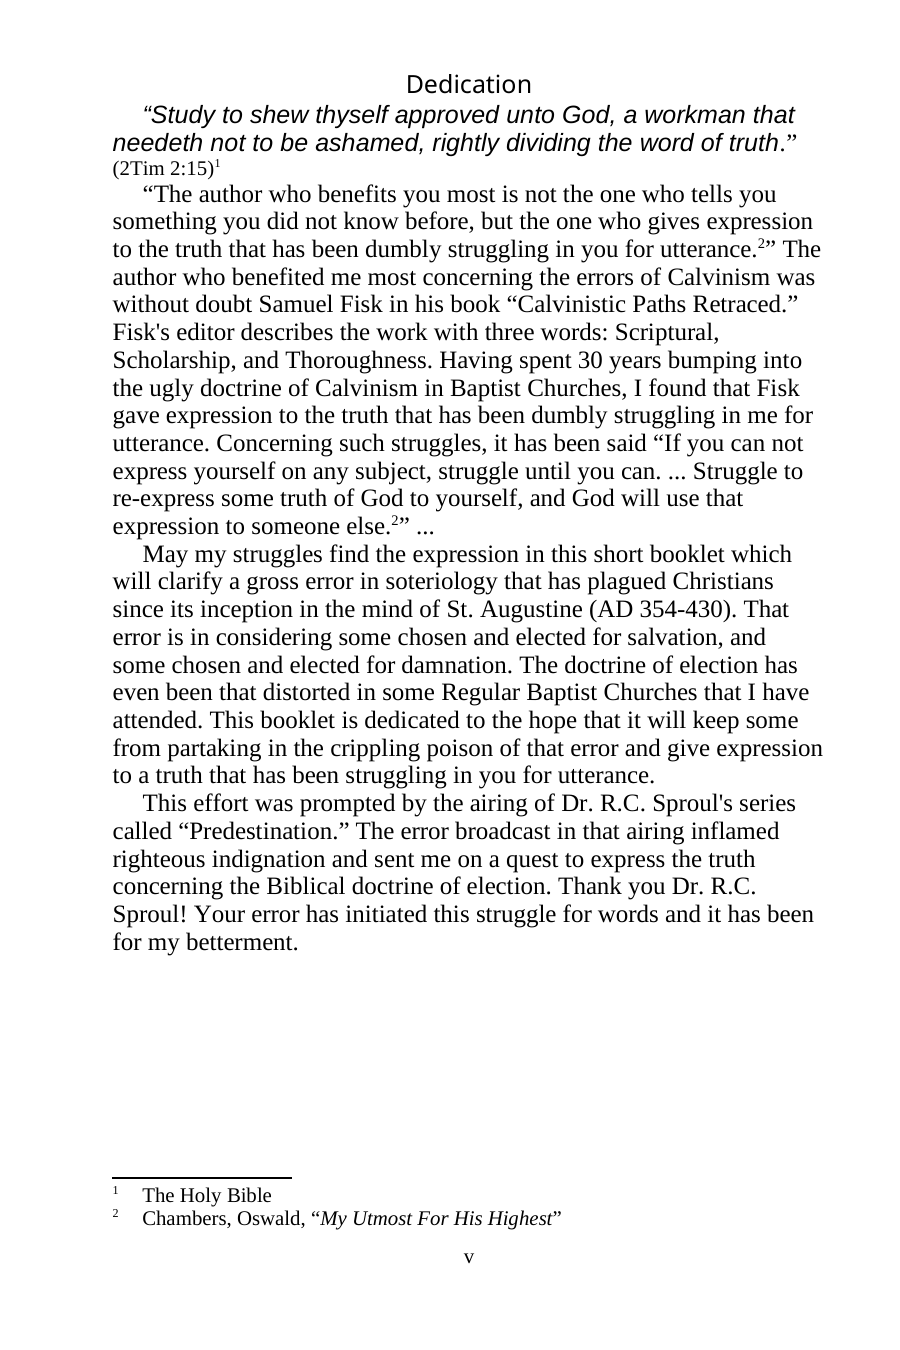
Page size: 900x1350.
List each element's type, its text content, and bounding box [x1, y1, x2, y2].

text “The author who benefits you most is not the one who tells you something you did not know before, but the one who gives expression to the truth that has been dumbly struggling in you for utterance.” The author who benefited me most concerning the errors of Calvinism was without doubt Samuel Fisk in his book “Calvinistic Paths Retraced.” Fisk's editor describes the work with three words: Scriptural, Scholarship, and Thoroughness. Having spent 30 years bumping into the ugly doctrine of Calvinism in Baptist Churches, I found that Fisk gave expression to the truth that has been dumbly struggling in me for utterance. Concerning such struggles, it has been said “If you can not express yourself on any subject, struggle until you can. ... Struggle to re-express some truth of God to yourself, and God will use that expression to someone else.2” ... [112, 180, 825, 540]
text Chambers, Oswald, “My Utmost For His Highest” [112, 1207, 825, 1230]
subtitle Dedication [112, 67, 825, 101]
text This effort was prompted by the airing of Dr. R.C. Sproul's series called “Predestination.” The error broadcast in that airing inflamed righteous indignation and sent me on a quest to express the truth concerning the Biblical doctrine of election. Thank you Dr. R.C. Sproul! Your error has initiated this struggle for words and it has been for my betterment. [112, 789, 825, 956]
text The Holy Bible [112, 1184, 825, 1207]
text “Study to shew thyself approved unto God, a workman that needeth not to be ashamed, rightly dividing the word of truth.” (2Tim 2:15) [112, 101, 825, 180]
text May my struggles find the expression in this short booklet which will clarify a gross error in soteriology that has plagued Christians since its inception in the mind of St. Augustine (AD 354-430). That error is in considering some chosen and elected for salvation, and some chosen and elected for damnation. The doctrine of election has even been that distorted in some Regular Baptist Churches that I have attended. This booklet is dedicated to the hope that it will keep some from partaking in the crippling poison of that error and give expression to a truth that has been struggling in you for utterance. [112, 540, 825, 789]
